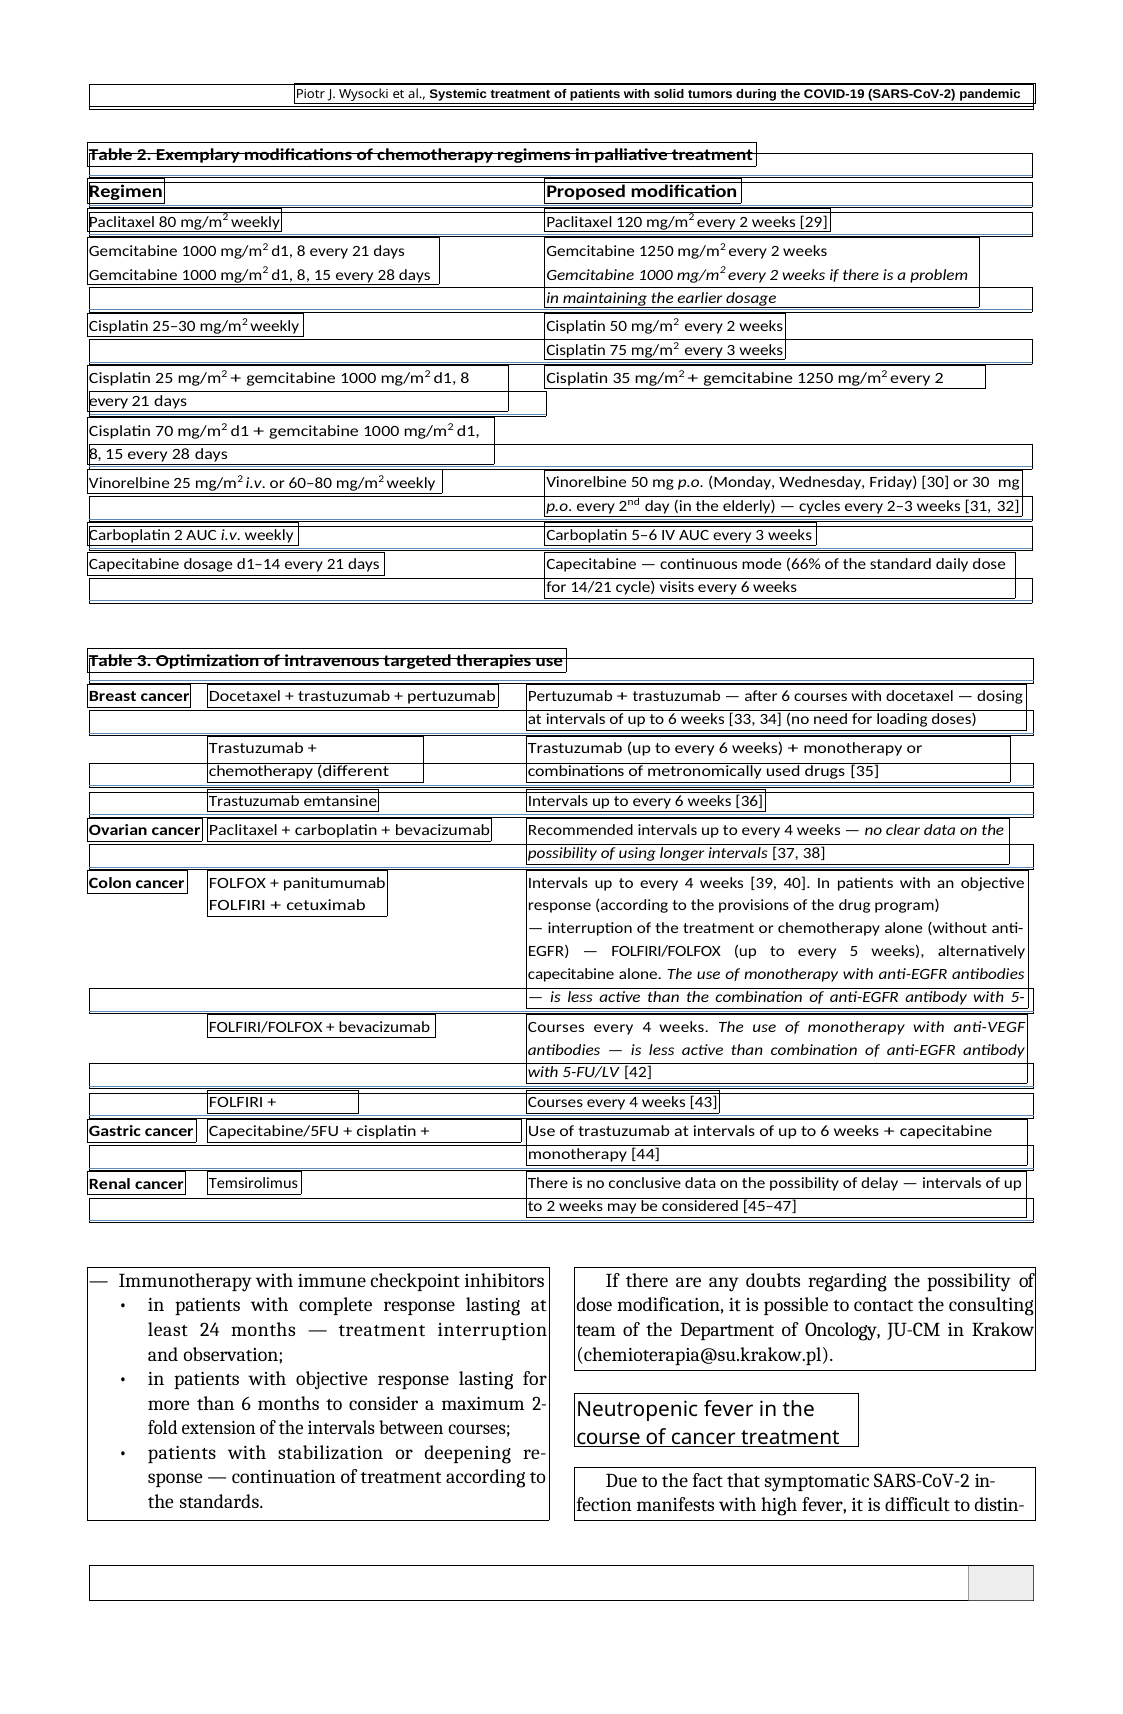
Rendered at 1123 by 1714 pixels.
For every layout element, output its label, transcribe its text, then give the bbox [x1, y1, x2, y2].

text Cisplatin 25–30 mg/m2 weekly [89, 315, 303, 336]
text Regimen [90, 183, 164, 202]
text Carboplatin 5–6 IV AUC every 3 weeks [546, 527, 816, 544]
text Gemcitabine 1000 mg/m2 every 2 weeks if there is a problem [546, 264, 979, 287]
text Paclitaxel 80 mg/m2 weekly [90, 213, 281, 231]
text Docetaxel + trastuzumab + pertuzumab [209, 686, 497, 706]
text Paclitaxel 120 mg/m2 every 2 weeks [29] [546, 213, 830, 231]
text monotherapy [44] [528, 1146, 1027, 1163]
text Courses every 4 weeks. The use of monotherapy with anti-VEGF antibodies — is less active than combination of anti-EGFR antibody [528, 1017, 1025, 1063]
text at intervals of up to 6 weeks [33, 34] (no need for loading doses) [528, 711, 1026, 728]
text Temsirolimus [209, 1174, 301, 1193]
text Trastuzumab (up to every 6 weeks) + monotherapy or [528, 739, 1009, 763]
text Cisplatin 70 mg/m2 d1 + gemcitabine 1000 mg/m2 d1, [89, 420, 493, 444]
text FOLFIRI/FOLFOX + bevacizumab [209, 1017, 434, 1036]
text 8, 15 every 28 days [90, 445, 493, 463]
text Proposed modification [546, 183, 741, 202]
text Vinorelbine 25 mg/m2 i.v. or 60–80 mg/m2 weekly [89, 472, 442, 492]
text Ovarian cancer [89, 821, 202, 840]
text Cisplatin 25 mg/m2 + gemcitabine 1000 mg/m2 d1, 8 [89, 367, 507, 391]
text Paclitaxel + carboplatin + bevacizumab [209, 821, 491, 839]
text Due to the fact that symptomatic SARS-CoV-2 in- fection manifests with high fever, it is difficult to distin- [576, 1469, 1034, 1517]
text There is no conclusive data on the possibility of delay — intervals of up [528, 1174, 1026, 1198]
text Table 3. Optimization of intravenous targeted therapies use [89, 650, 566, 658]
text Cisplatin 75 mg/m2 every 3 weeks [546, 340, 784, 359]
text Intervals up to every 6 weeks [36] [528, 793, 765, 810]
text If there are any doubts regarding the possibility of dose modification, it is possible to contact the consulting team of the Department of Oncology, JU-CM in Krakow (chemioterapia@su.krakow.pl). [576, 1269, 1034, 1366]
list Immunotherapy with immune checkpoint inhibitors [89, 1269, 549, 1292]
text Gemcitabine 1000 mg/m2 d1, 8, 15 every 28 days [89, 264, 438, 284]
text Intervals up to every 4 weeks [39, 40]. In patients with an objective response (according to the provisions of the drug program) [528, 873, 1026, 915]
text Colon cancer [89, 873, 187, 892]
text — interruption of the treatment or chemotherapy alone (without anti- EGFR) — FOLFIRI/FOLFOX (up to every 5 weeks), alternatively capecitabine alone. The use of monotherapy with anti-EGFR antibodies — is less active than the combination of anti-EGFR antibody with 5-FU/LV [41] [528, 918, 1025, 988]
text Table 2. Exemplary modifications of chemotherapy regimens in palliative treatment [89, 144, 756, 153]
text possibility of using longer intervals [37, 38] [528, 845, 1009, 862]
text Recommended intervals up to every 4 weeks — no clear data on the [528, 821, 1009, 844]
text Capecitabine dosage d1–14 every 21 days [89, 554, 384, 573]
text Pertuzumab + trastuzumab — after 6 courses with docetaxel — dosing [528, 686, 1026, 710]
text Trastuzumab + chemotherapy (different drugs) [209, 764, 423, 782]
text FOLFOX + panitumumab FOLFIRI + cetuximab [209, 873, 387, 915]
text combinations of metronomically used drugs [35] [528, 764, 1009, 781]
text Capecitabine/5FU + cisplatin + trastuzumab [209, 1121, 521, 1142]
text with 5-FU/LV [42] [528, 1064, 1025, 1082]
text Trastuzumab emtansine [209, 793, 378, 810]
text to 2 weeks may be considered [45–47] [528, 1199, 1026, 1216]
text — interruption of the treatment or chemotherapy alone (without anti- EGFR) — FOLFIRI/FOLFOX (up to every 5 weeks), alternatively capecitabine alone. The use of monotherapy with anti-EGFR antibodies — is less active than the combination of anti-EGFR antibody with 5-FU/LV [41] [528, 989, 1025, 1008]
text Trastuzumab + chemotherapy (different drugs) [209, 739, 423, 763]
text Capecitabine — continuous mode (66% of the standard daily dose [546, 554, 1015, 578]
text Table 2. Exemplary modifications of chemotherapy regimens in palliative treatment [90, 154, 756, 164]
list patients with stabilization or deepening re- sponse — continuation of treatment according to the standards. [118, 1442, 547, 1513]
text Breast cancer [89, 687, 190, 706]
text Cisplatin 50 mg/m2 every 2 weeks [546, 315, 784, 336]
text Cisplatin 35 mg/m2 + gemcitabine 1250 mg/m2 every 2 weeks [546, 367, 985, 388]
text Piotr J. Wysocki et al., Systemic treatment of patients with solid tumors during the COVID-19 (SARS-CoV-2) pandemic [296, 85, 1033, 102]
text Neutropenic fever in the course of cancer treatment [576, 1394, 857, 1446]
text Gemcitabine 1000 mg/m2 d1, 8 every 21 days [89, 240, 438, 260]
text Carboplatin 2 AUC i.v. weekly [90, 527, 298, 544]
text Table 3. Optimization of intravenous targeted therapies use [90, 659, 566, 671]
text Renal cancer [89, 1174, 185, 1193]
text p.o. every 2nd day (in the elderly) — cycles every 2–3 weeks [31, 32] [546, 497, 1022, 515]
text in maintaining the earlier dosage [546, 288, 979, 307]
text every 21 days [90, 392, 507, 411]
list in patients with complete response lasting at least 24 months — treatment interruption and observation; [118, 1294, 547, 1366]
text Use of trastuzumab at intervals of up to 6 weeks + capecitabine [528, 1121, 1027, 1145]
text FOLFIRI + aflibercept [209, 1094, 358, 1112]
list in patients with objective response lasting for more than 6 months to consider a maximum 2-fold extension of the intervals between courses; [118, 1368, 547, 1440]
text Gemcitabine 1250 mg/m2 every 2 weeks [546, 240, 979, 260]
text Gastric cancer [89, 1122, 196, 1141]
text for 14/21 cycle) visits every 6 weeks [546, 579, 1015, 596]
text Courses every 4 weeks [43] [528, 1094, 719, 1111]
text Vinorelbine 50 mg p.o. (Monday, Wednesday, Friday) [30] or 30 mg [546, 472, 1022, 491]
